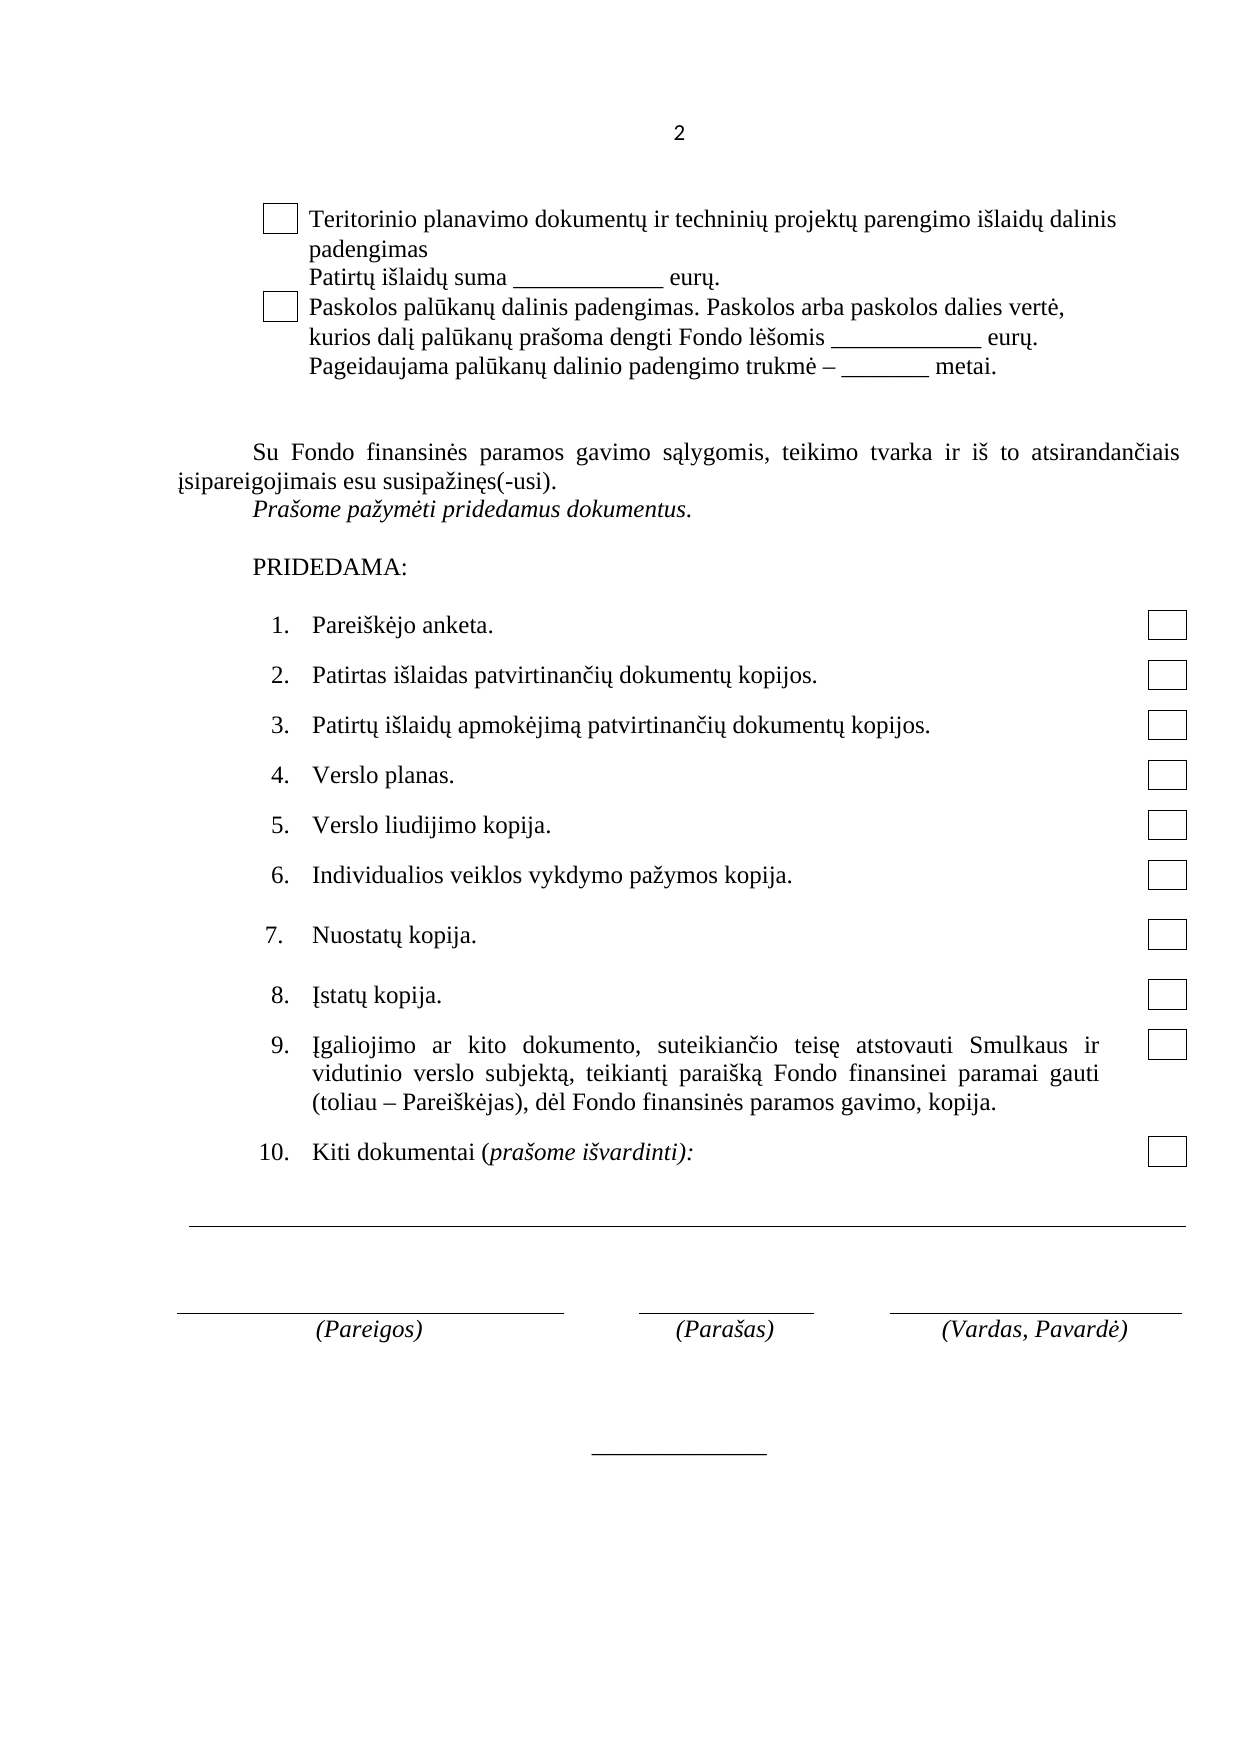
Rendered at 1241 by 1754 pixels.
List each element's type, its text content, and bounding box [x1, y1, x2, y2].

table_cell [1112, 1166, 1149, 1196]
table_cell [189, 689, 245, 709]
table_cell [189, 710, 245, 739]
table_cell [1149, 1060, 1186, 1088]
table_cell [177, 321, 263, 351]
table_cell [245, 689, 301, 709]
table_cell [245, 839, 301, 859]
table_cell [1149, 1137, 1186, 1166]
table_cell [1112, 1088, 1149, 1117]
table_cell [1149, 861, 1186, 889]
table_cell [189, 949, 245, 979]
table_cell [1112, 1059, 1149, 1088]
table_cell [245, 739, 301, 759]
table_header 1. [245, 610, 301, 639]
table_cell [301, 639, 1112, 659]
table_cell [189, 1136, 245, 1226]
table_header [1149, 611, 1186, 639]
table_cell [177, 291, 263, 321]
table_header [1112, 610, 1148, 639]
table_cell [264, 351, 297, 379]
table_cell [177, 203, 263, 233]
table_cell [1112, 860, 1148, 889]
table_cell Patirtų išlaidų suma ____________ eurų. [297, 263, 1182, 291]
table_cell [1112, 760, 1148, 789]
table_cell 5. [245, 810, 301, 839]
table_cell [1149, 690, 1186, 709]
table_cell [264, 204, 297, 233]
table_cell [264, 322, 297, 351]
table_cell [1149, 950, 1186, 979]
table_cell [301, 949, 1112, 979]
table_cell [1112, 1009, 1149, 1029]
table_cell 8. [245, 979, 301, 1008]
table_cell Nuostatų kopija. [301, 919, 1112, 949]
table_cell [1112, 689, 1149, 709]
text ______________ [177, 1429, 1181, 1458]
table_cell Verslo liudijimo kopija. [301, 810, 1112, 839]
table_cell [1149, 980, 1186, 1008]
table_cell [1149, 1167, 1186, 1196]
table_cell [1112, 889, 1149, 919]
table_cell Verslo planas. [301, 760, 1112, 789]
table_cell [189, 739, 245, 759]
table_cell [814, 1313, 889, 1343]
table_cell [1149, 740, 1186, 759]
table_cell Kiti dokumentai (prašome išvardinti): [301, 1136, 1112, 1226]
table_cell [189, 1117, 245, 1136]
table_cell [264, 380, 297, 408]
table_cell [301, 789, 1112, 809]
table_cell [1112, 949, 1149, 979]
table_cell [1149, 1117, 1186, 1136]
table_cell [245, 639, 301, 659]
table_cell [1112, 839, 1149, 859]
table_cell 2. [245, 660, 301, 689]
table_cell [1149, 811, 1186, 839]
table_cell [1149, 711, 1186, 739]
table_cell padengimas [297, 233, 1182, 262]
table_cell [297, 380, 1182, 408]
table_header [890, 1284, 1182, 1313]
table_cell [301, 689, 1112, 709]
table_cell [1149, 1196, 1186, 1226]
table_cell [1149, 1010, 1186, 1029]
table_header [639, 1284, 814, 1313]
table_cell (Vardas, Pavardė) [890, 1314, 1182, 1343]
table_cell [189, 839, 245, 859]
table_cell (Parašas) [639, 1314, 814, 1343]
table_cell [1149, 920, 1186, 949]
table_cell 7. [245, 919, 301, 949]
table_cell [1112, 660, 1148, 689]
table_cell [245, 789, 301, 809]
table_cell [1149, 1088, 1186, 1117]
table_cell [189, 810, 245, 839]
table_cell [245, 1117, 301, 1136]
table_cell [264, 174, 297, 203]
table_cell [1149, 1030, 1186, 1058]
text PRIDEDAMA: [177, 552, 1181, 581]
table_header [814, 1284, 889, 1313]
table_cell Individualios veiklos vykdymo pažymos kopija. [301, 860, 1112, 889]
table_cell Patirtas išlaidas patvirtinančių dokumentų kopijos. [301, 660, 1112, 689]
table_cell [264, 292, 297, 321]
table_cell [1149, 890, 1186, 919]
table_cell [245, 1009, 301, 1029]
table_cell Įstatų kopija. [301, 979, 1112, 1008]
table_cell 10. [245, 1136, 301, 1226]
table_cell [1112, 979, 1148, 1008]
text Su Fondo finansinės paramos gavimo sąlygomis, teikimo tvarka ir iš to atsirandančiais įsipareigojimais esu susipažinęs(-usi). [177, 437, 1181, 494]
table_cell [1149, 640, 1186, 659]
table_cell [1112, 919, 1148, 949]
table_cell Įgaliojimo ar kito dokumento, suteikiančio teisę atstovauti Smulkaus ir vidutinio verslo subjektą, teikiantį paraišką Fondo finansinei paramai gauti (toliau – Pareiškėjas), dėl Fondo finansinės paramos gavimo, kopija. [301, 1029, 1112, 1117]
table_header [177, 1284, 563, 1313]
table_cell [189, 979, 245, 1008]
table_cell 6. [245, 860, 301, 889]
text Prašome pažymėti pridedamus dokumentus. [177, 494, 1181, 523]
table_cell [301, 739, 1112, 759]
table_cell [564, 1313, 638, 1343]
table_cell [189, 860, 245, 889]
table_cell [1112, 1117, 1149, 1136]
table_cell [177, 380, 263, 408]
table_cell Patirtų išlaidų apmokėjimą patvirtinančių dokumentų kopijos. [301, 710, 1112, 739]
table_cell [177, 263, 263, 291]
table_cell [189, 889, 245, 919]
table_cell [1149, 840, 1186, 859]
table_cell [189, 1029, 245, 1117]
table_header [189, 610, 245, 639]
table_cell [1112, 639, 1149, 659]
table_cell [301, 889, 1112, 919]
table_cell [189, 760, 245, 789]
table_cell [301, 839, 1112, 859]
table_cell [1149, 661, 1186, 689]
table_cell [264, 263, 297, 291]
table_cell 4. [245, 760, 301, 789]
table_cell [1112, 810, 1148, 839]
table_cell [189, 919, 245, 949]
table_cell [177, 174, 263, 203]
table_cell [189, 1009, 245, 1029]
table_cell [189, 639, 245, 659]
table_cell kurios dalį palūkanų prašoma dengti Fondo lėšomis ____________ eurų. [297, 321, 1182, 351]
table_cell [1149, 761, 1186, 789]
table_cell [189, 660, 245, 689]
table_cell [1112, 739, 1149, 759]
table_cell [245, 949, 301, 979]
table_cell 3. [245, 710, 301, 739]
table_cell [301, 1117, 1112, 1136]
table_cell (Pareigos) [177, 1314, 563, 1343]
table_cell [1112, 1136, 1148, 1166]
table_cell Teritorinio planavimo dokumentų ir techninių projektų parengimo išlaidų dalinis [298, 203, 1182, 233]
table_cell Pageidaujama palūkanų dalinio padengimo trukmė – _______ metai. [297, 351, 1182, 379]
table_cell [177, 351, 263, 379]
table_cell [189, 789, 245, 809]
table_cell [245, 889, 301, 919]
table_cell Paskolos palūkanų dalinis padengimas. Paskolos arba paskolos dalies vertė, [298, 291, 1182, 321]
table_cell [1149, 790, 1186, 809]
table_cell 9. [245, 1029, 301, 1117]
table_header [564, 1284, 638, 1313]
table_cell [177, 233, 263, 262]
table_cell [1112, 1196, 1149, 1226]
table_cell [264, 234, 297, 262]
table_cell [297, 174, 1182, 203]
table_cell [1112, 789, 1149, 809]
table_cell [301, 1009, 1112, 1029]
table_cell [1112, 1029, 1148, 1058]
table_header Pareiškėjo anketa. [301, 610, 1112, 639]
table_cell [1112, 710, 1148, 739]
